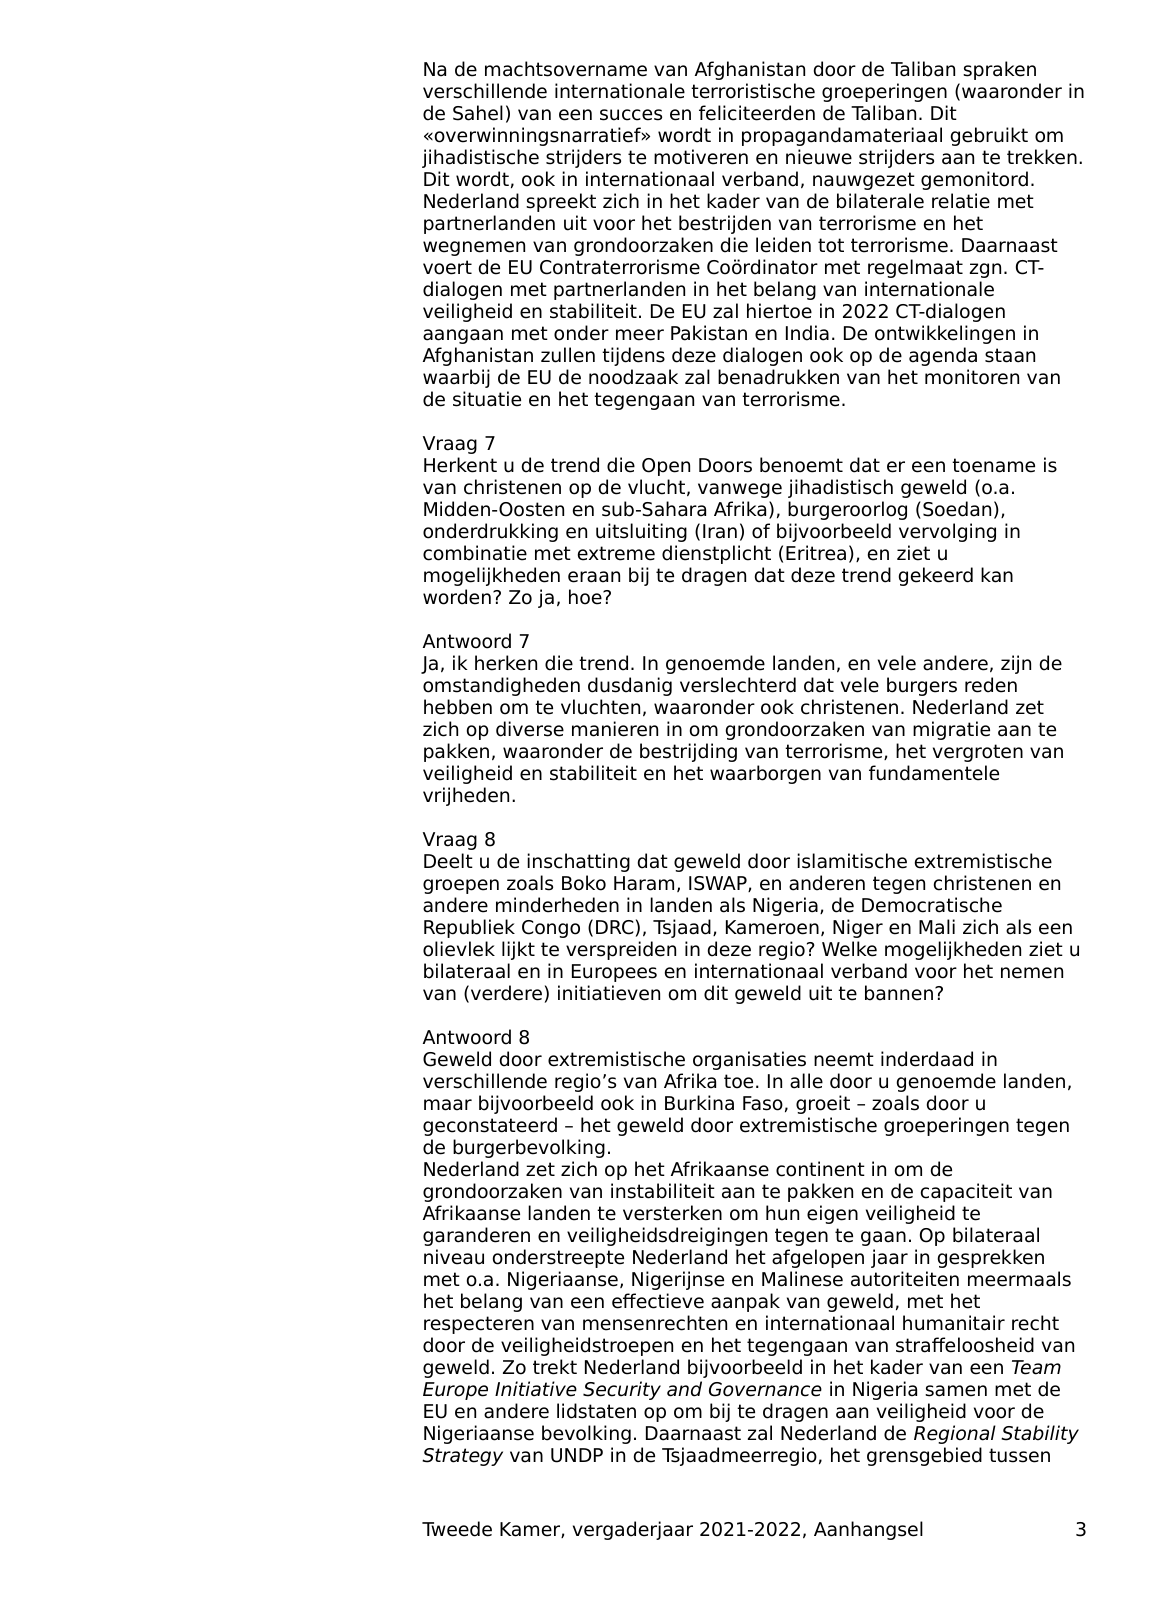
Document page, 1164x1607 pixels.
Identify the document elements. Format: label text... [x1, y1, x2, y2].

text Na de machtsovername van Afghanistan door de Taliban spraken verschillende internationale terroristische groeperingen (waaronder in de Sahel) van een succes en feliciteerden de Taliban. Dit «overwinningsnarratief» wordt in propagandamateriaal gebruikt om jihadistische strijders te motiveren en nieuwe strijders aan te trekken. Dit wordt, ook in internationaal verband, nauwgezet gemonitord. Nederland spreekt zich in het kader van de bilaterale relatie met partnerlanden uit voor het bestrijden van terrorisme en het wegnemen van grondoorzaken die leiden tot terrorisme. Daarnaast voert de EU Contraterrorisme Coördinator met regelmaat zgn. CT-dialogen met partnerlanden in het belang van internationale veiligheid en stabiliteit. De EU zal hiertoe in 2022 CT-dialogen aangaan met onder meer Pakistan en India. De ontwikkelingen in Afghanistan zullen tijdens deze dialogen ook op de agenda staan waarbij de EU de noodzaak zal benadrukken van het monitoren van de situatie en het tegengaan van terrorisme. [422, 59, 1087, 411]
text Antwoord 7 [422, 631, 1087, 653]
text Ja, ik herken die trend. In genoemde landen, en vele andere, zijn de omstandigheden dusdanig verslechterd dat vele burgers reden hebben om te vluchten, waaronder ook christenen. Nederland zet zich op diverse manieren in om grondoorzaken van migratie aan te pakken, waaronder de bestrijding van terrorisme, het vergroten van veiligheid en stabiliteit en het waarborgen van fundamentele vrijheden. [422, 653, 1087, 807]
text Deelt u de inschatting dat geweld door islamitische extremistische groepen zoals Boko Haram, ISWAP, en anderen tegen christenen en andere minderheden in landen als Nigeria, de Democratische Republiek Congo (DRC), Tsjaad, Kameroen, Niger en Mali zich als een olievlek lijkt te verspreiden in deze regio? Welke mogelijkheden ziet u bilateraal en in Europees en internationaal verband voor het nemen van (verdere) initiatieven om dit geweld uit te bannen? [422, 851, 1087, 1005]
text Vraag 7 [422, 433, 1087, 455]
text Herkent u de trend die Open Doors benoemt dat er een toename is van christenen op de vlucht, vanwege jihadistisch geweld (o.a. Midden-Oosten en sub-Sahara Afrika), burgeroorlog (Soedan), onderdrukking en uitsluiting (Iran) of bijvoorbeeld vervolging in combinatie met extreme dienstplicht (Eritrea), en ziet u mogelijkheden eraan bij te dragen dat deze trend gekeerd kan worden? Zo ja, hoe? [422, 455, 1087, 609]
text Nederland zet zich op het Afrikaanse continent in om de grondoorzaken van instabiliteit aan te pakken en de capaciteit van Afrikaanse landen te versterken om hun eigen veiligheid te garanderen en veiligheidsdreigingen tegen te gaan. Op bilateraal niveau onderstreepte Nederland het afgelopen jaar in gesprekken met o.a. Nigeriaanse, Nigerijnse en Malinese autoriteiten meermaals het belang van een effectieve aanpak van geweld, met het respecteren van mensenrechten en internationaal humanitair recht door de veiligheidstroepen en het tegengaan van straffeloosheid van geweld. Zo trekt Nederland bijvoorbeeld in het kader van een Team Europe Initiative Security and Governance in Nigeria samen met de EU en andere lidstaten op om bij te dragen aan veiligheid voor de Nigeriaanse bevolking. Daarnaast zal Nederland de Regional Stability Strategy van UNDP in de Tsjaadmeerregio, het grensgebied tussen [422, 1159, 1087, 1467]
text Geweld door extremistische organisaties neemt inderdaad in verschillende regio’s van Afrika toe. In alle door u genoemde landen, maar bijvoorbeeld ook in Burkina Faso, groeit – zoals door u geconstateerd – het geweld door extremistische groeperingen tegen de burgerbevolking. [422, 1049, 1087, 1159]
text Vraag 8 [422, 829, 1087, 851]
text Antwoord 8 [422, 1027, 1087, 1049]
